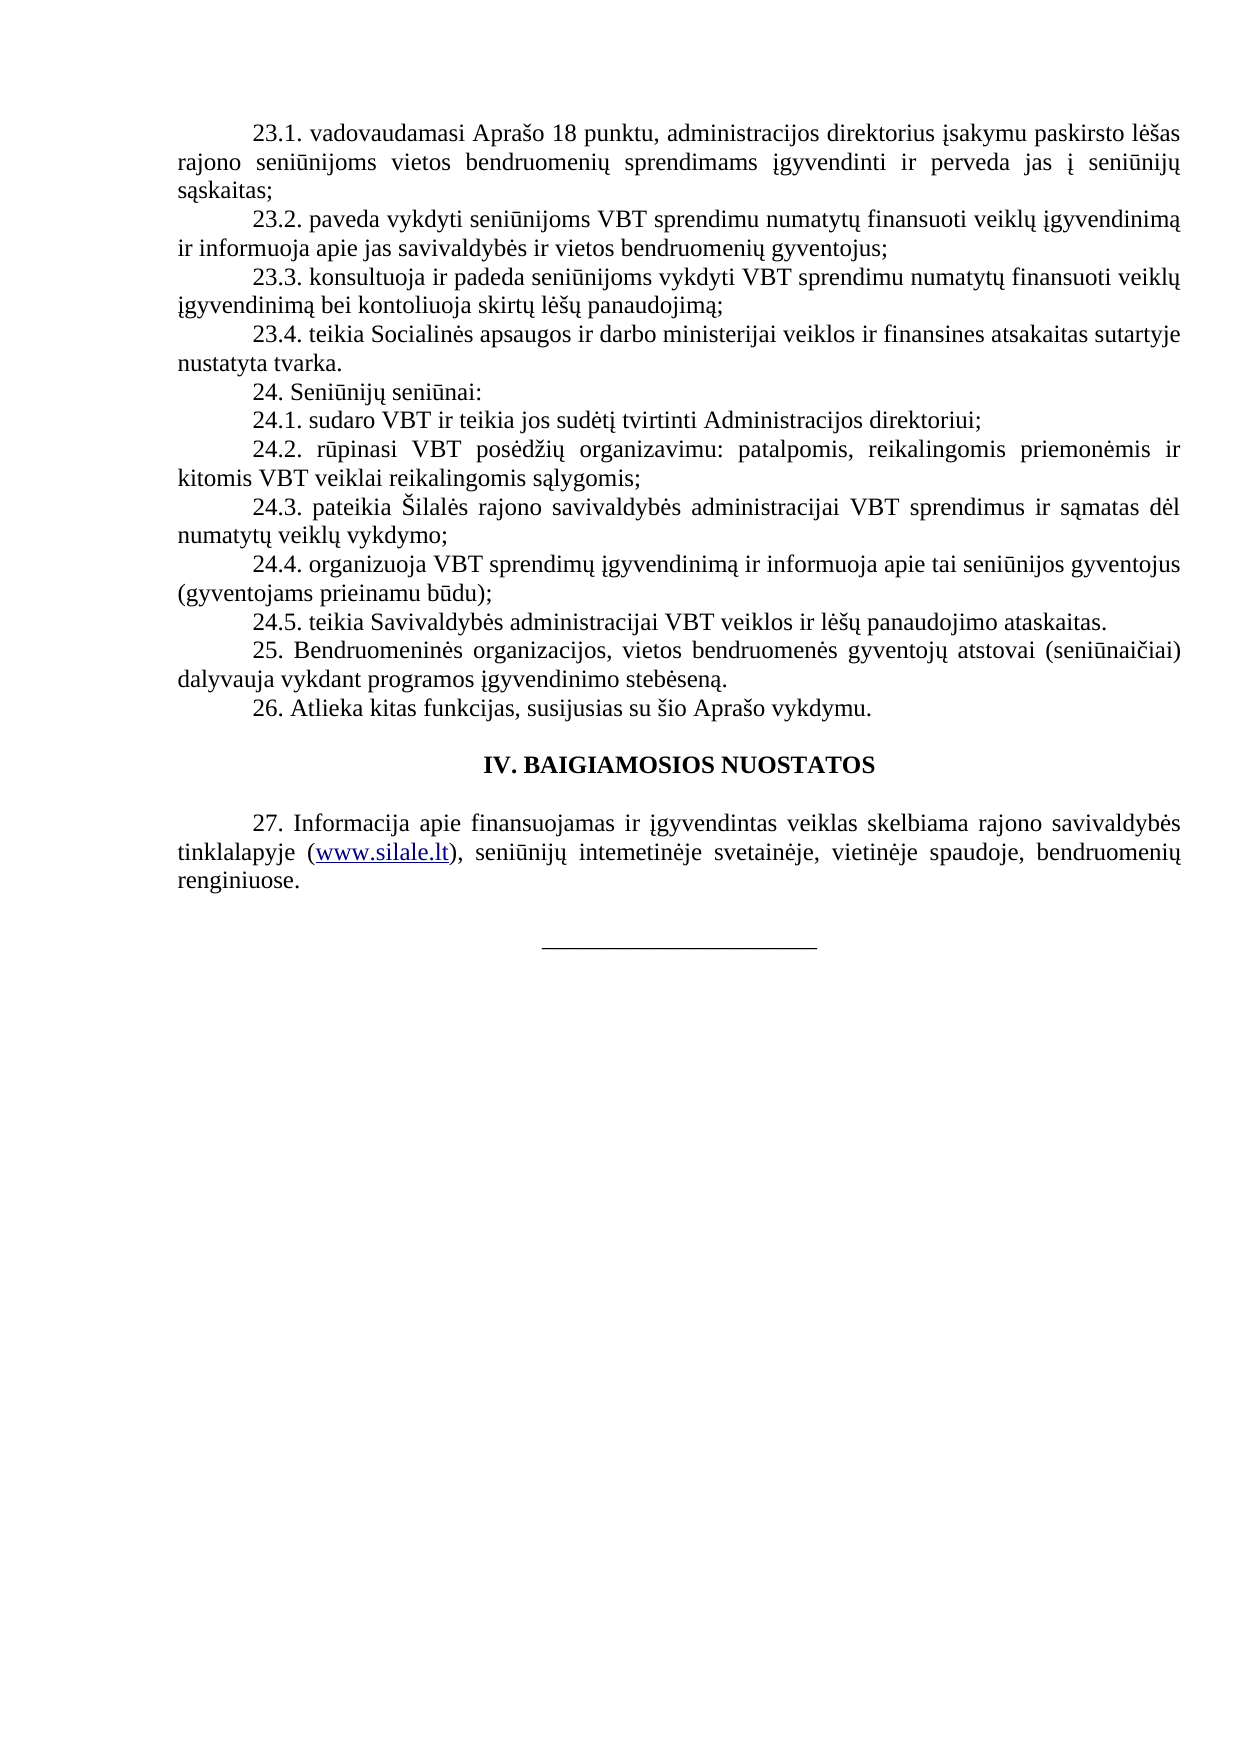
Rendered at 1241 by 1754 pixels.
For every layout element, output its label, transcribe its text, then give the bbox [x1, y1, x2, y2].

text 24. Seniūnijų seniūnai: [177, 377, 1181, 406]
text IV. BAIGIAMOSIOS NUOSTATOS [177, 751, 1181, 779]
text 23.3. konsultuoja ir padeda seniūnijoms vykdyti VBT sprendimu numatytų finansuoti veiklų įgyvendinimą bei kontoliuoja skirtų lėšų panaudojimą; [177, 262, 1181, 319]
text 24.4. organizuoja VBT sprendimų įgyvendinimą ir informuoja apie tai seniūnijos gyventojus (gyventojams prieinamu būdu); [177, 549, 1181, 607]
text 25. Bendruomeninės organizacijos, vietos bendruomenės gyventojų atstovai (seniūnaičiai) dalyvauja vykdant programos įgyvendinimo stebėseną. [177, 636, 1181, 693]
text 24.5. teikia Savivaldybės administracijai VBT veiklos ir lėšų panaudojimo ataskaitas. [177, 607, 1181, 636]
text 27. Informacija apie finansuojamas ir įgyvendintas veiklas skelbiama rajono savivaldybės tinklalapyje (www.silale.lt), seniūnijų intemetinėje svetainėje, vietinėje spaudoje, bendruomenių renginiuose. [177, 808, 1181, 894]
text 26. Atlieka kitas funkcijas, susijusias su šio Aprašo vykdymu. [177, 693, 1181, 722]
text 23.4. teikia Socialinės apsaugos ir darbo ministerijai veiklos ir finansines atsakaitas sutartyje nustatyta tvarka. [177, 319, 1181, 377]
text 23.1. vadovaudamasi Aprašo 18 punktu, administracijos direktorius įsakymu paskirsto lėšas rajono seniūnijoms vietos bendruomenių sprendimams įgyvendinti ir perveda jas į seniūnijų sąskaitas; [177, 118, 1181, 204]
text 24.1. sudaro VBT ir teikia jos sudėtį tvirtinti Administracijos direktoriui; [177, 406, 1181, 434]
text ______________________ [177, 923, 1181, 952]
text 23.2. paveda vykdyti seniūnijoms VBT sprendimu numatytų finansuoti veiklų įgyvendinimą ir informuoja apie jas savivaldybės ir vietos bendruomenių gyventojus; [177, 204, 1181, 262]
text 24.3. pateikia Šilalės rajono savivaldybės administracijai VBT sprendimus ir sąmatas dėl numatytų veiklų vykdymo; [177, 492, 1181, 549]
text 24.2. rūpinasi VBT posėdžių organizavimu: patalpomis, reikalingomis priemonėmis ir kitomis VBT veiklai reikalingomis sąlygomis; [177, 434, 1181, 492]
